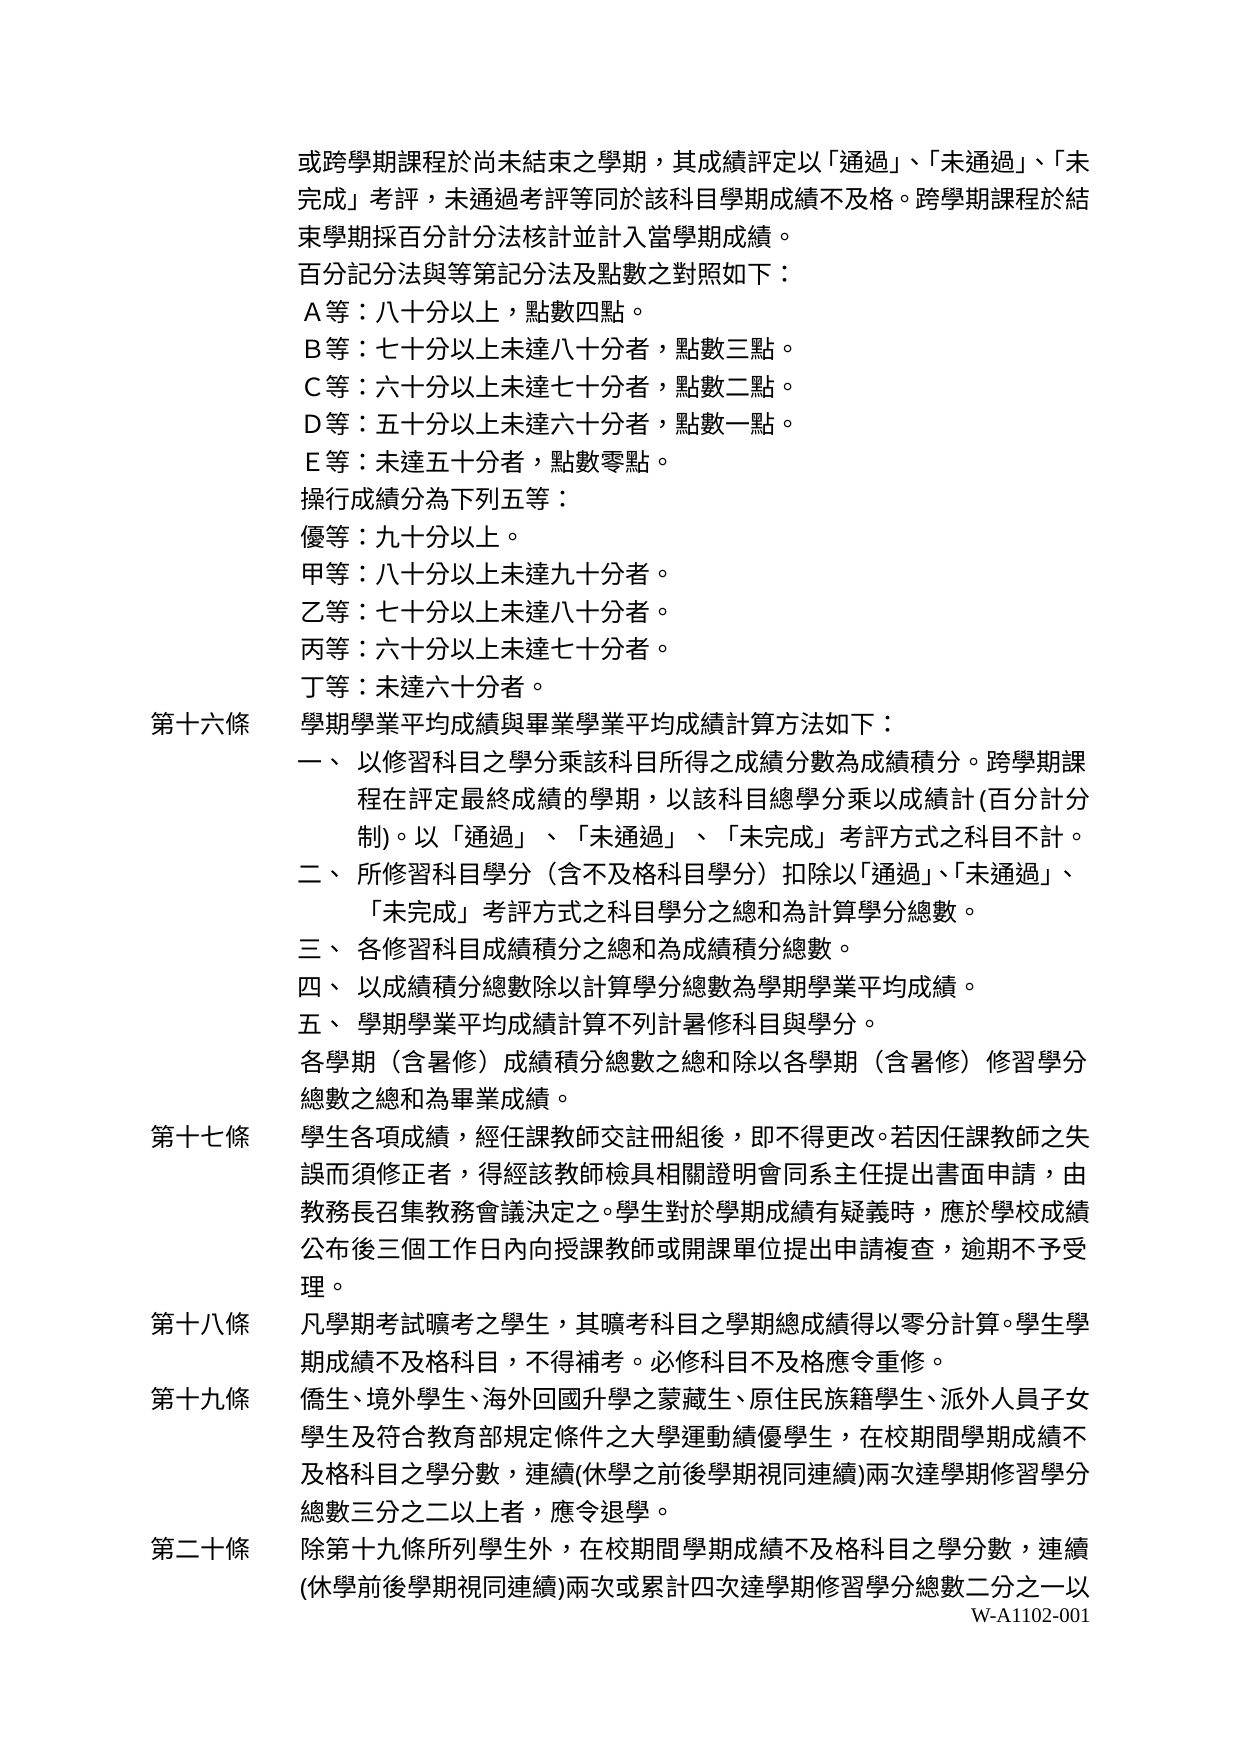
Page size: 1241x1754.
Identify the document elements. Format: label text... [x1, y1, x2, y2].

list 除第十九條所列學生外，在校期間學期成績不及格科目之學分數，連續(休學前後學期視同連續)兩次或累計四次達學期修習學分總數二分之一以上者，應令退學。但依法認定具有身心障礙學生身分者，不適用上述規定。 [150, 1529, 1090, 1604]
text 操行成績分為下列五等： [300, 479, 1090, 517]
text 優等：九十分以上。 [300, 517, 1090, 554]
list 學期學業平均成績與畢業學業平均成績計算方法如下： [150, 704, 1090, 742]
list 以修習科目之學分乘該科目所得之成績分數為成績積分。跨學期課程在評定最終成績的學期，以該科目總學分乘以成績計(百分計分制)。以「通過」、「未通過」、「未完成」考評方式之科目不計。 [298, 742, 1090, 854]
text 百分記分法與等第記分法及點數之對照如下： [297, 254, 1090, 292]
list 凡學期考試曠考之學生，其曠考科目之學期總成績得以零分計算。學生學期成績不及格科目，不得補考。必修科目不及格應令重修。 [150, 1304, 1090, 1379]
text Ｅ等：未達五十分者，點數零點。 [300, 442, 1090, 479]
text 乙等：七十分以上未達八十分者。 [300, 592, 1090, 629]
list 學生各項成績，經任課教師交註冊組後，即不得更改。若因任課教師之失誤而須修正者，得經該教師檢具相關證明會同系主任提出書面申請，由教務長召集教務會議決定之。學生對於學期成績有疑義時，應於學校成績公布後三個工作日內向授課教師或開課單位提出申請複查，逾期不予受理。 [150, 1117, 1090, 1304]
text Ｄ等：五十分以上未達六十分者，點數一點。 [300, 404, 1090, 442]
list 各修習科目成績積分之總和為成績積分總數。 [298, 929, 1090, 967]
text 丁等：未達六十分者。 [300, 667, 1090, 704]
text Ｂ等：七十分以上未達八十分者，點數三點。 [300, 329, 1090, 367]
list 學期學業平均成績計算不列計暑修科目與學分。 [298, 1004, 1090, 1042]
text 甲等：八十分以上未達九十分者。 [300, 554, 1090, 592]
text 各學期（含暑修）成績積分總數之總和除以各學期（含暑修）修習學分總數之總和為畢業成績。 [300, 1042, 1090, 1117]
text 丙等：六十分以上未達七十分者。 [300, 629, 1090, 667]
list 以成績積分總數除以計算學分總數為學期學業平均成績。 [298, 967, 1090, 1004]
text Ａ等：八十分以上，點數四點。 [300, 292, 1090, 329]
text 或跨學期課程於尚未結束之學期，其成績評定以「通過」、「未通過」、「未完成」考評，未通過考評等同於該科目學期成績不及格。跨學期課程於結束學期採百分計分法核計並計入當學期成績。 [297, 142, 1090, 254]
text Ｃ等：六十分以上未達七十分者，點數二點。 [300, 367, 1090, 404]
list 僑生、境外學生、海外回國升學之蒙藏生、原住民族籍學生、派外人員子女學生及符合教育部規定條件之大學運動績優學生，在校期間學期成績不及格科目之學分數，連續(休學之前後學期視同連續)兩次達學期修習學分總數三分之二以上者，應令退學。 [150, 1379, 1090, 1529]
list 所修習科目學分（含不及格科目學分）扣除以「通過」、「未通過」、「未完成」考評方式之科目學分之總和為計算學分總數。 [298, 854, 1090, 929]
